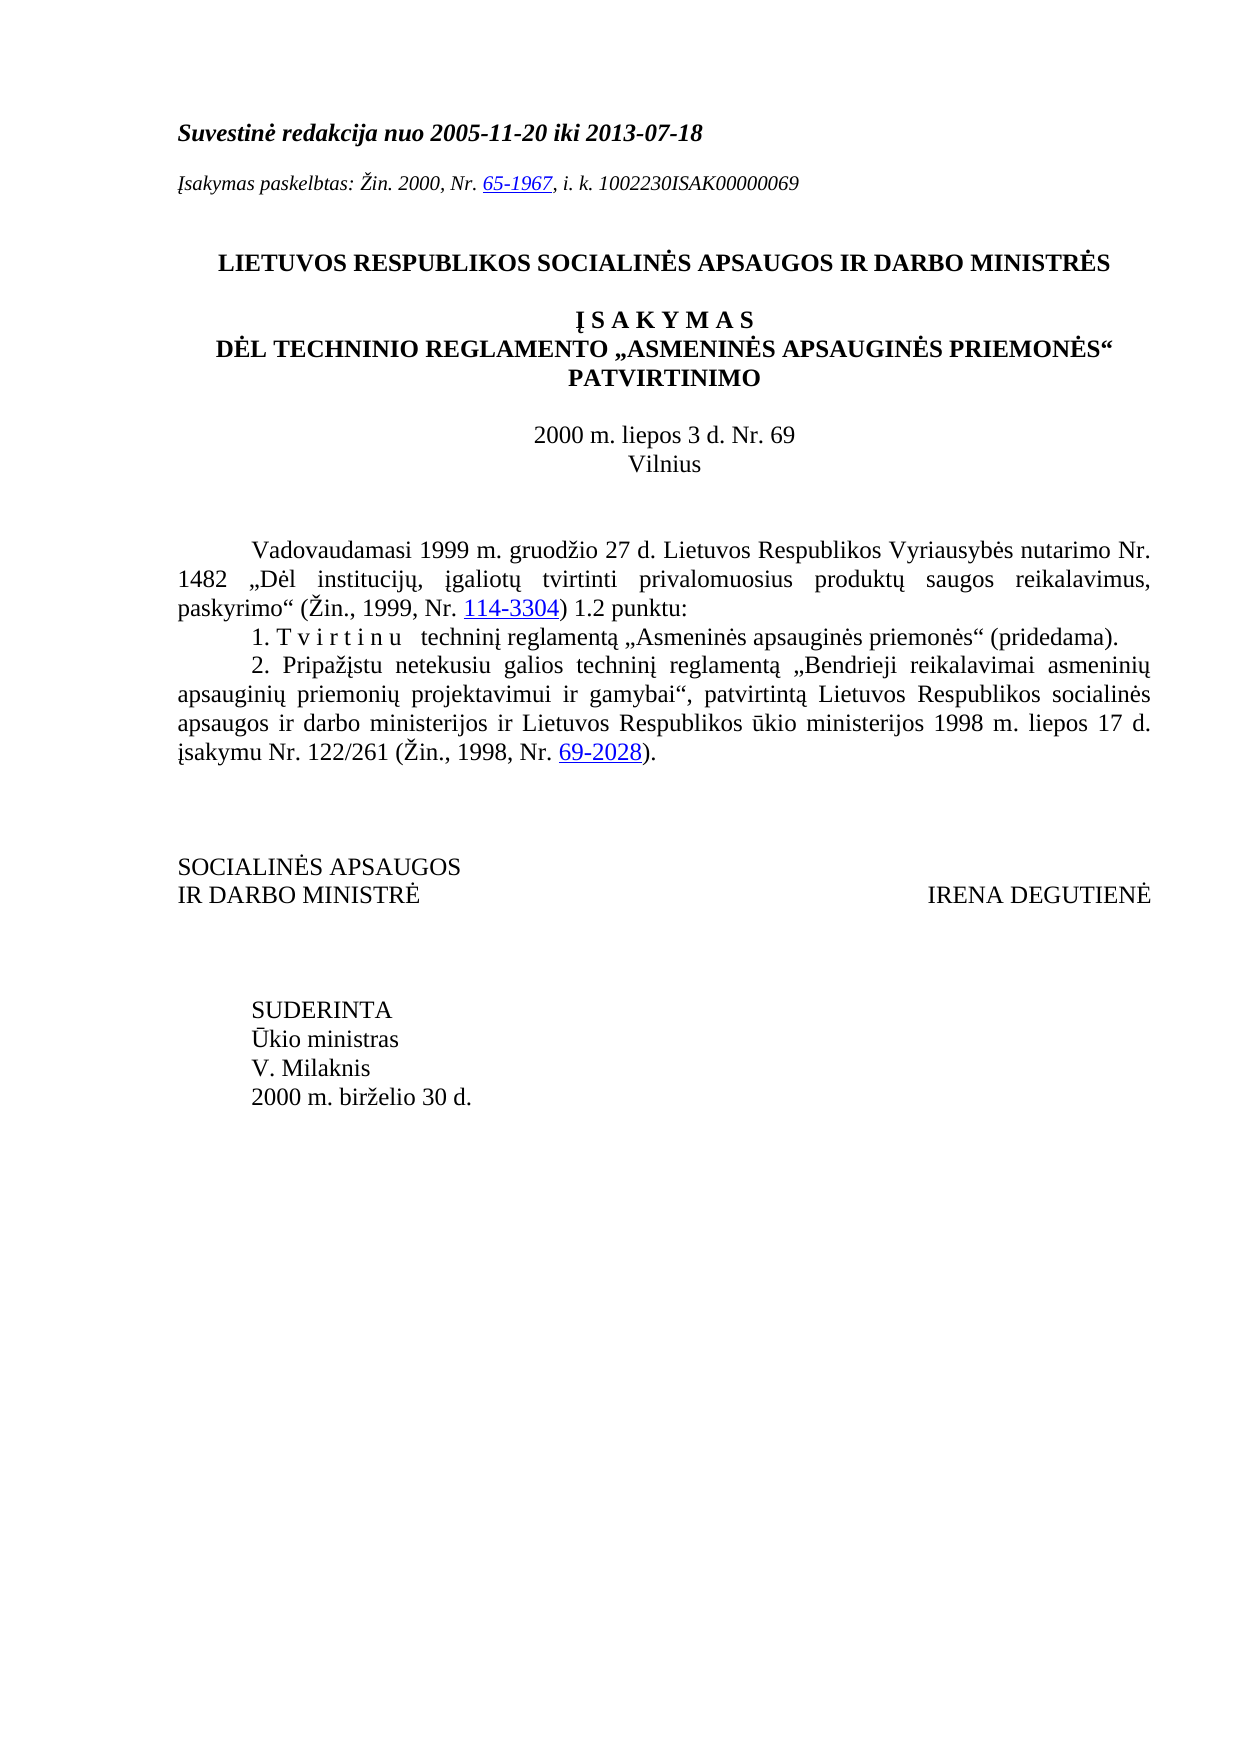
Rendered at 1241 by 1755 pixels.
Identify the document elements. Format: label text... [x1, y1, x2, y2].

text V. Milaknis [177, 1053, 1152, 1082]
text Vilnius [177, 449, 1152, 478]
text IR DARBO MINISTRĖ IRENA DEGUTIENĖ [177, 880, 1152, 909]
text SOCIALINĖS APSAUGOS [177, 852, 1152, 880]
text LIETUVOS RESPUBLIKOS SOCIALINĖS APSAUGOS IR DARBO MINISTRĖS [177, 248, 1152, 277]
text DĖL TECHNINIO REGLAMENTO „ASMENINĖS APSAUGINĖS PRIEMONĖS“ PATVIRTINIMO [177, 334, 1152, 392]
text 2. Pripažįstu netekusiu galios techninį reglamentą „Bendrieji reikalavimai asmeninių apsauginių priemonių projektavimui ir gamybai“, patvirtintą Lietuvos Respublikos socialinės apsaugos ir darbo ministerijos ir Lietuvos Respublikos ūkio ministerijos 1998 m. liepos 17 d. įsakymu Nr. 122/261 (Žin., 1998, Nr. 69-2028). [177, 650, 1152, 765]
text Į S A K Y M A S [177, 305, 1152, 334]
text Suvestinė redakcija nuo 2005-11-20 iki 2013-07-18 [177, 118, 1152, 147]
text Įsakymas paskelbtas: Žin. 2000, Nr. 65-1967, i. k. 1002230ISAK00000069 [177, 171, 1152, 195]
text 1. Tvirtinu techninį reglamentą „Asmeninės apsauginės priemonės“ (pridedama). [177, 622, 1152, 650]
text SUDERINTA [177, 995, 1152, 1024]
text Vadovaudamasi 1999 m. gruodžio 27 d. Lietuvos Respublikos Vyriausybės nutarimo Nr. 1482 „Dėl institucijų, įgaliotų tvirtinti privalomuosius produktų saugos reikalavimus, paskyrimo“ (Žin., 1999, Nr. 114-3304) 1.2 punktu: [177, 535, 1152, 622]
text Ūkio ministras [177, 1024, 1152, 1053]
text 2000 m. birželio 30 d. [177, 1082, 1152, 1110]
text 2000 m. liepos 3 d. Nr. 69 [177, 420, 1152, 449]
